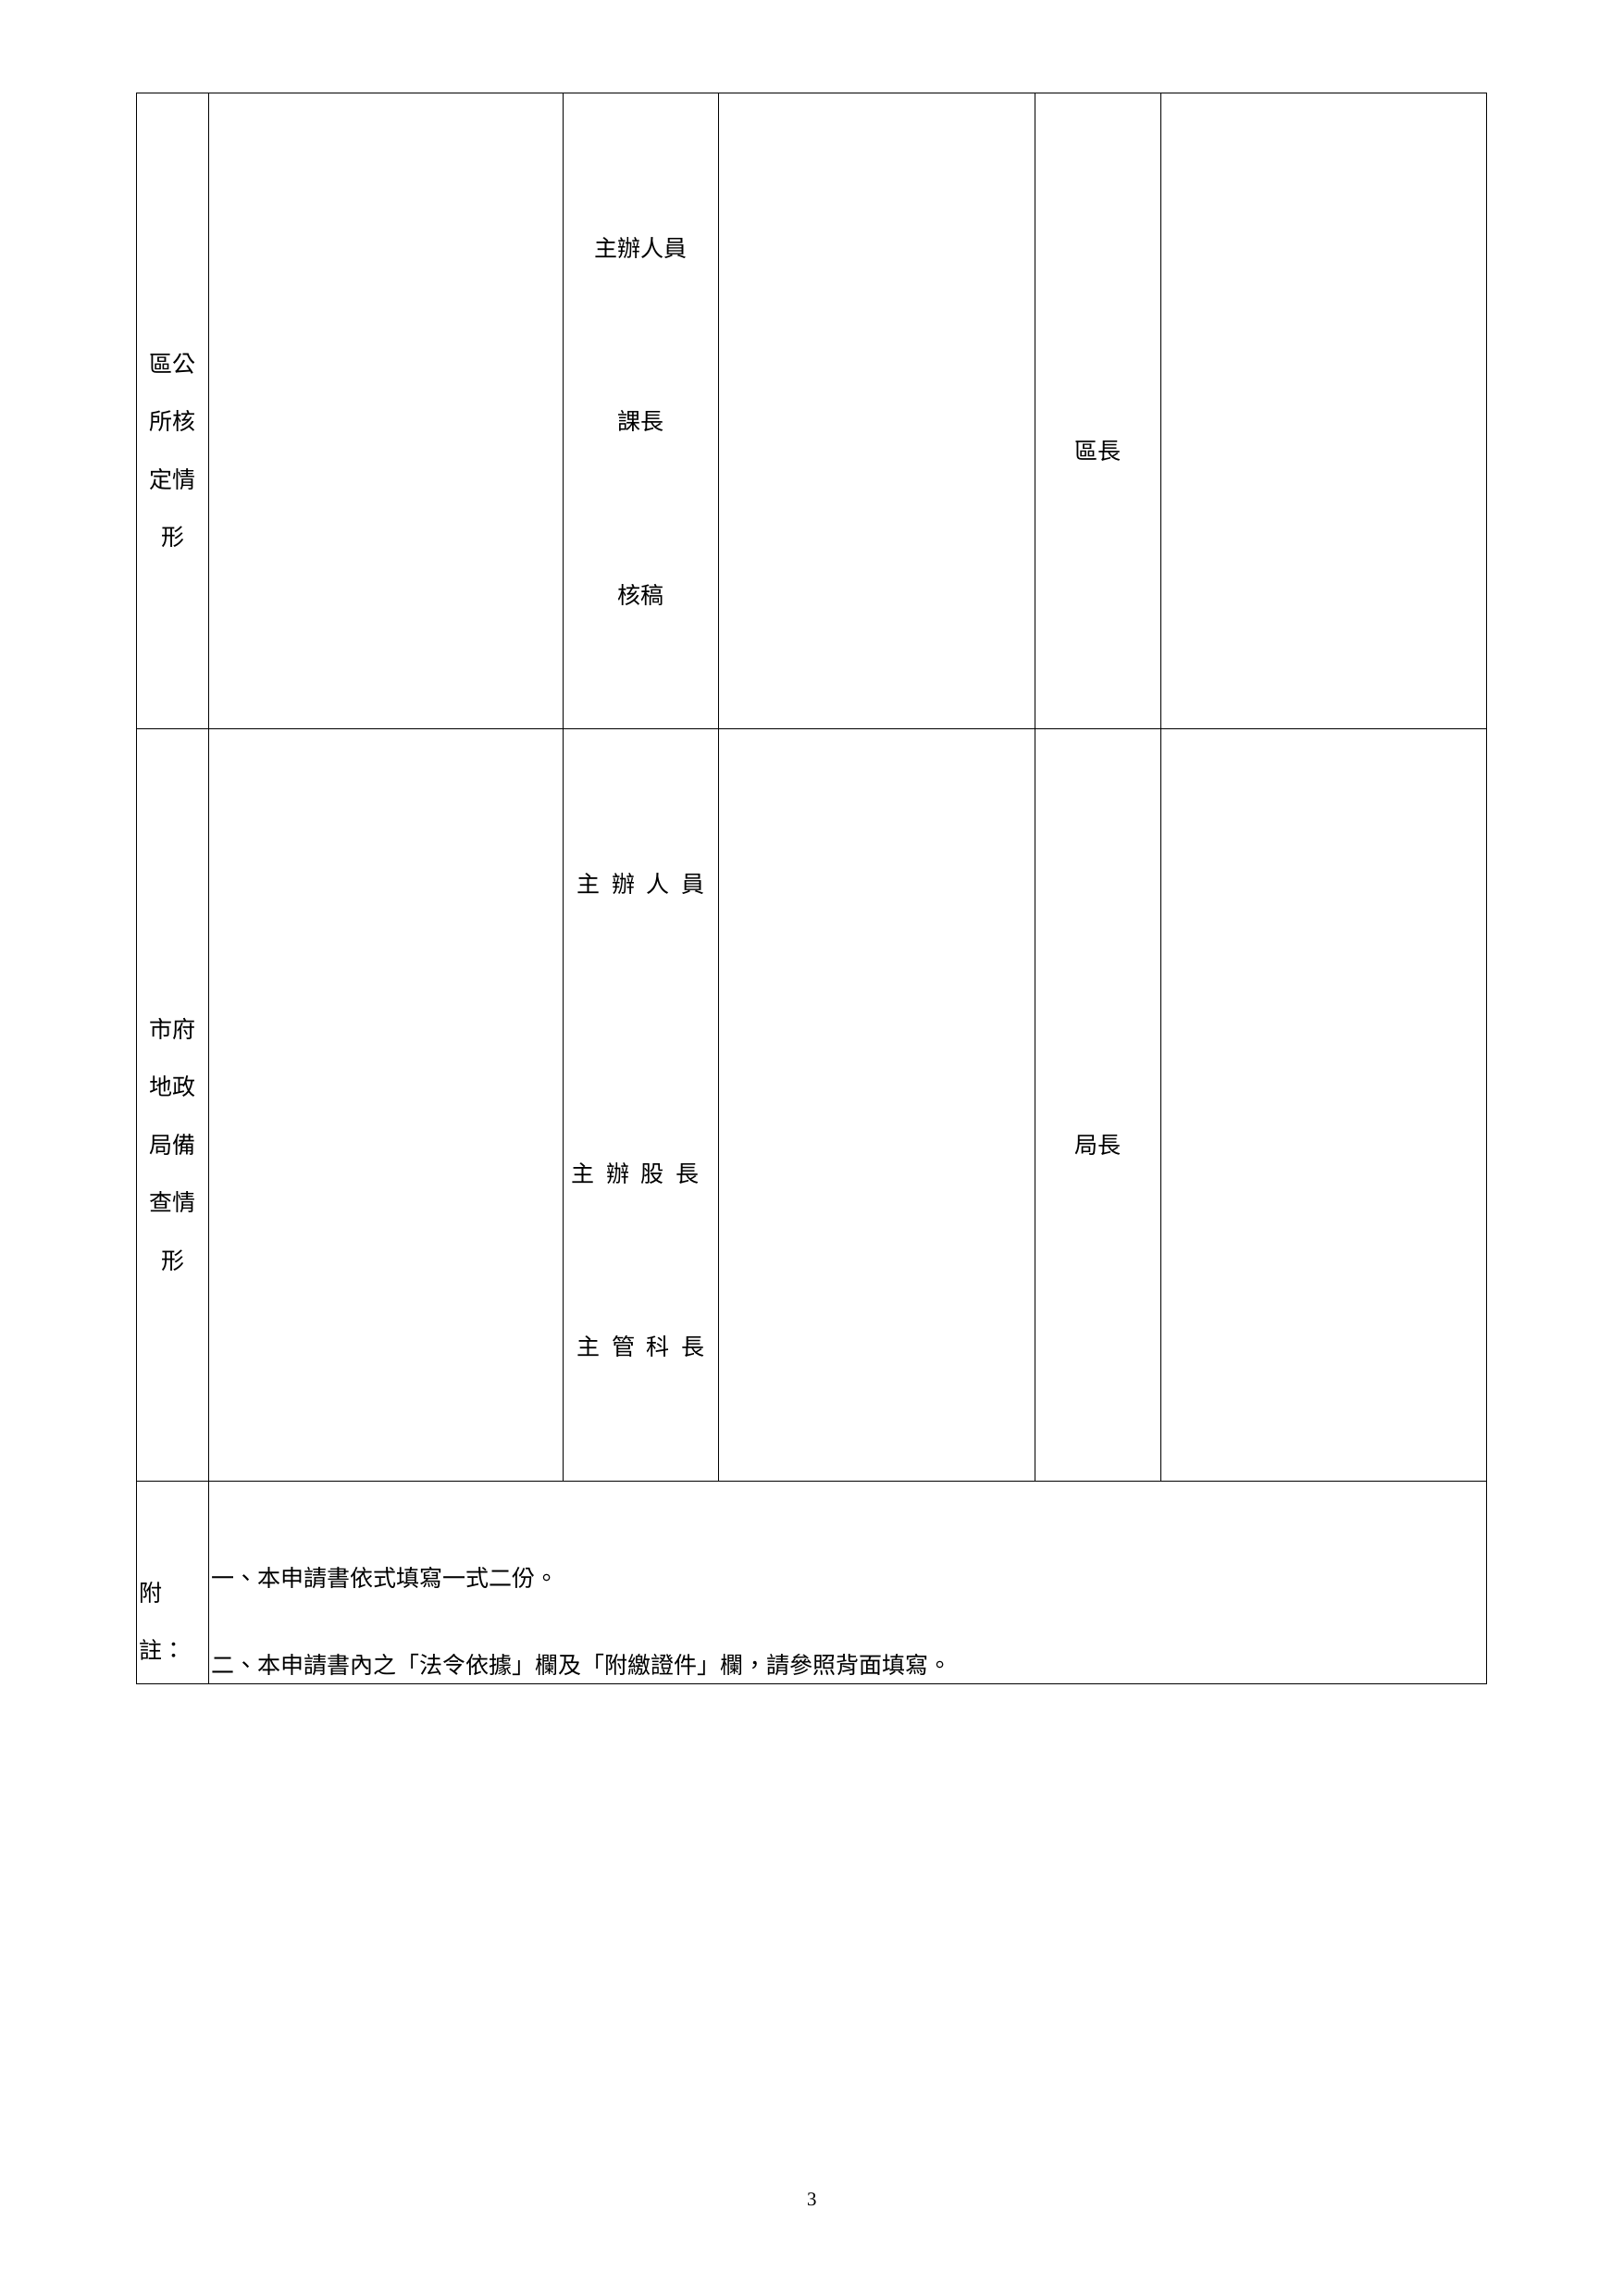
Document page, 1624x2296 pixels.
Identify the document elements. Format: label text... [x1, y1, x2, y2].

table_cell 主 辦 人 員 主 辦 股 長 主 管 科 長 [564, 729, 718, 1481]
table_cell 局長 [1035, 729, 1160, 1481]
table_cell 區公所核定情形 [137, 93, 208, 728]
table_cell 區長 [1035, 93, 1160, 728]
table_cell [209, 93, 563, 728]
table_cell [719, 729, 1035, 1481]
table_cell [1161, 93, 1486, 728]
table_cell [719, 93, 1035, 728]
table_cell 市府地政局備查情形 [137, 729, 208, 1481]
table_cell 主辦人員 課長 核稿 [564, 93, 718, 728]
table_cell [209, 729, 563, 1481]
table_cell [1161, 729, 1486, 1481]
table_cell 一、本申請書依式填寫一式二份。 二、本申請書內之「法令依據」欄及「附繳證件」欄，請參照背面填寫。 [209, 1482, 1486, 1682]
table_cell 附註： [137, 1482, 208, 1682]
